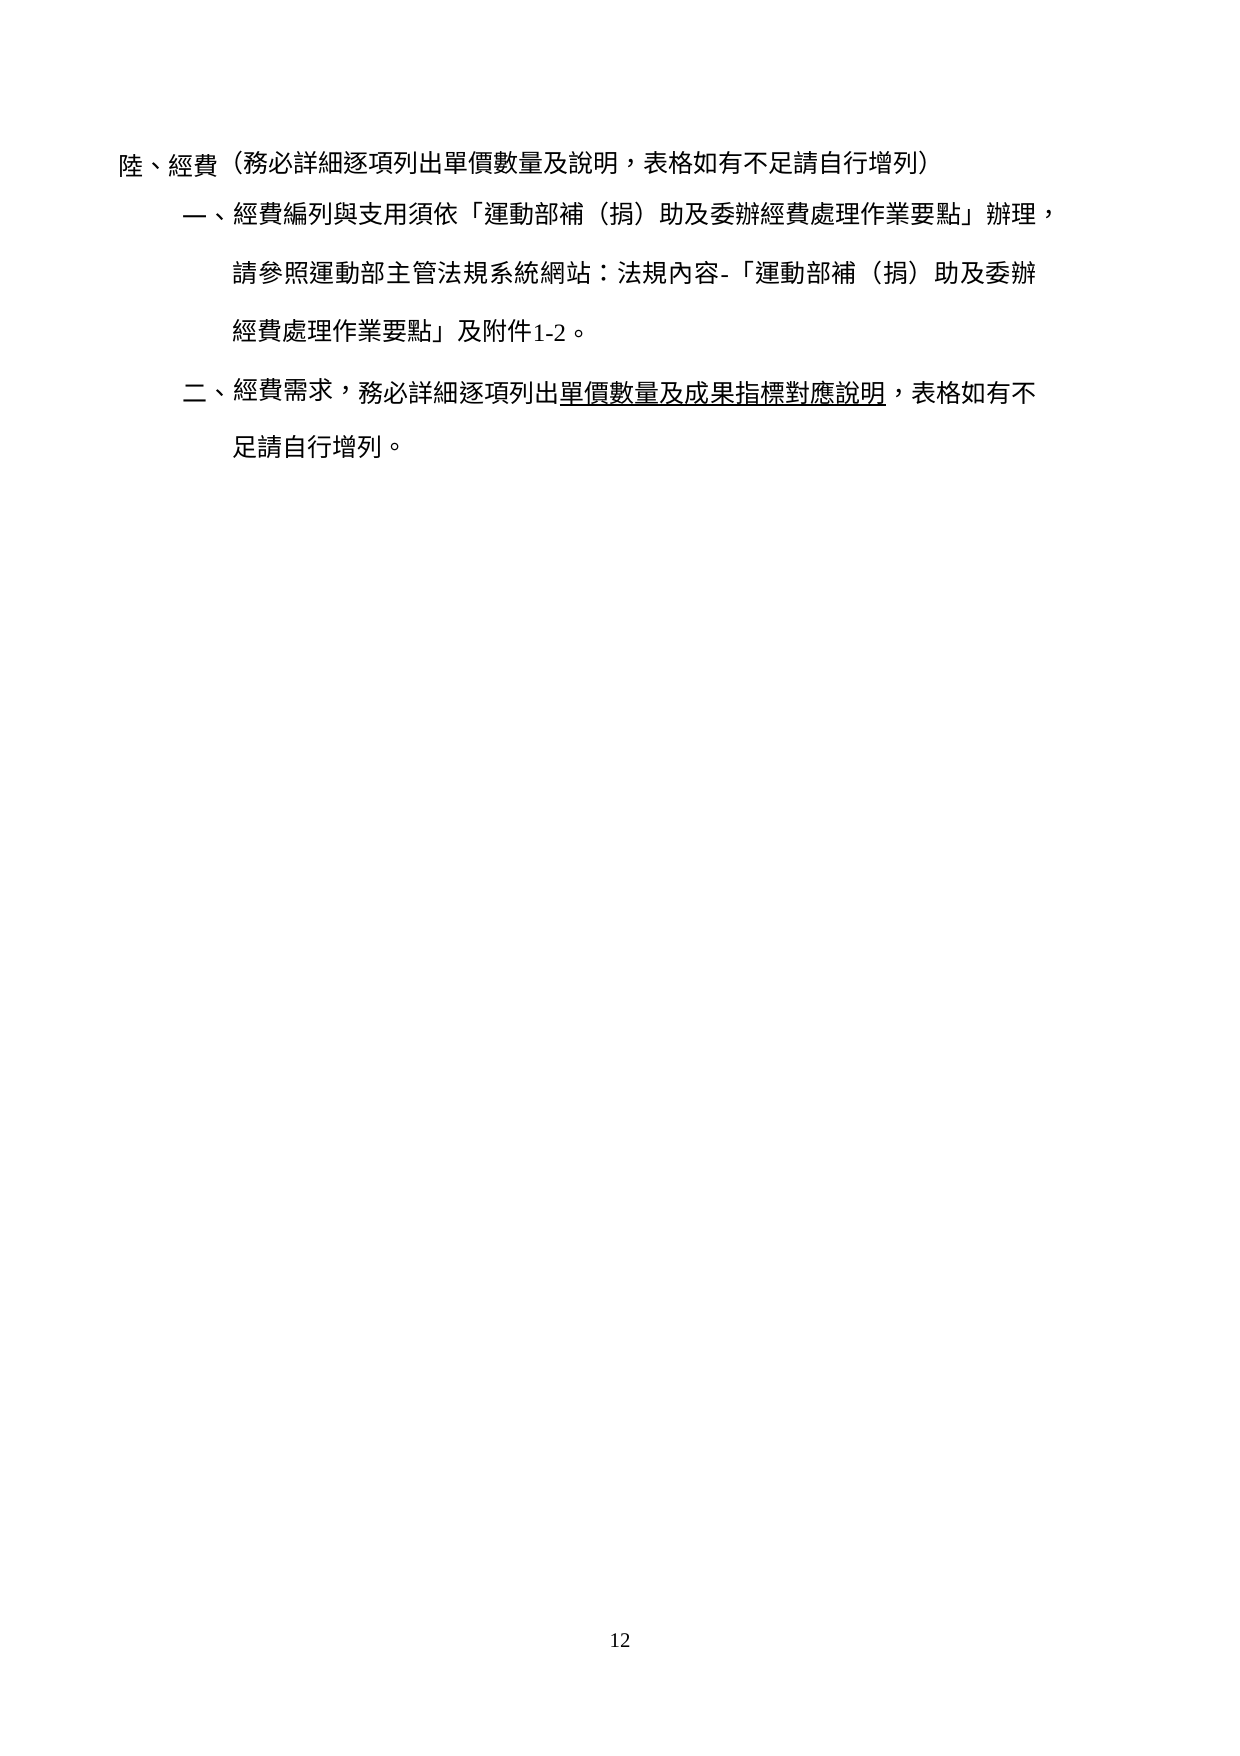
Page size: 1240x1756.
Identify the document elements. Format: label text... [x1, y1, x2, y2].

text 二、經費需求，務必詳細逐項列出單價數量及成果指標對應說明，表格如有不足請自行增列。 [183, 370, 1037, 464]
text 一、經費編列與支用須依「運動部補（捐）助及委辦經費處理作業要點」辦理，請參照運動部主管法規系統網站：法規內容-「運動部補（捐）助及委辦經費處理作業要點」及附件1-2。 [183, 195, 1037, 351]
text 陸、經費（務必詳細逐項列出單價數量及說明，表格如有不足請自行增列） [118, 143, 1121, 182]
